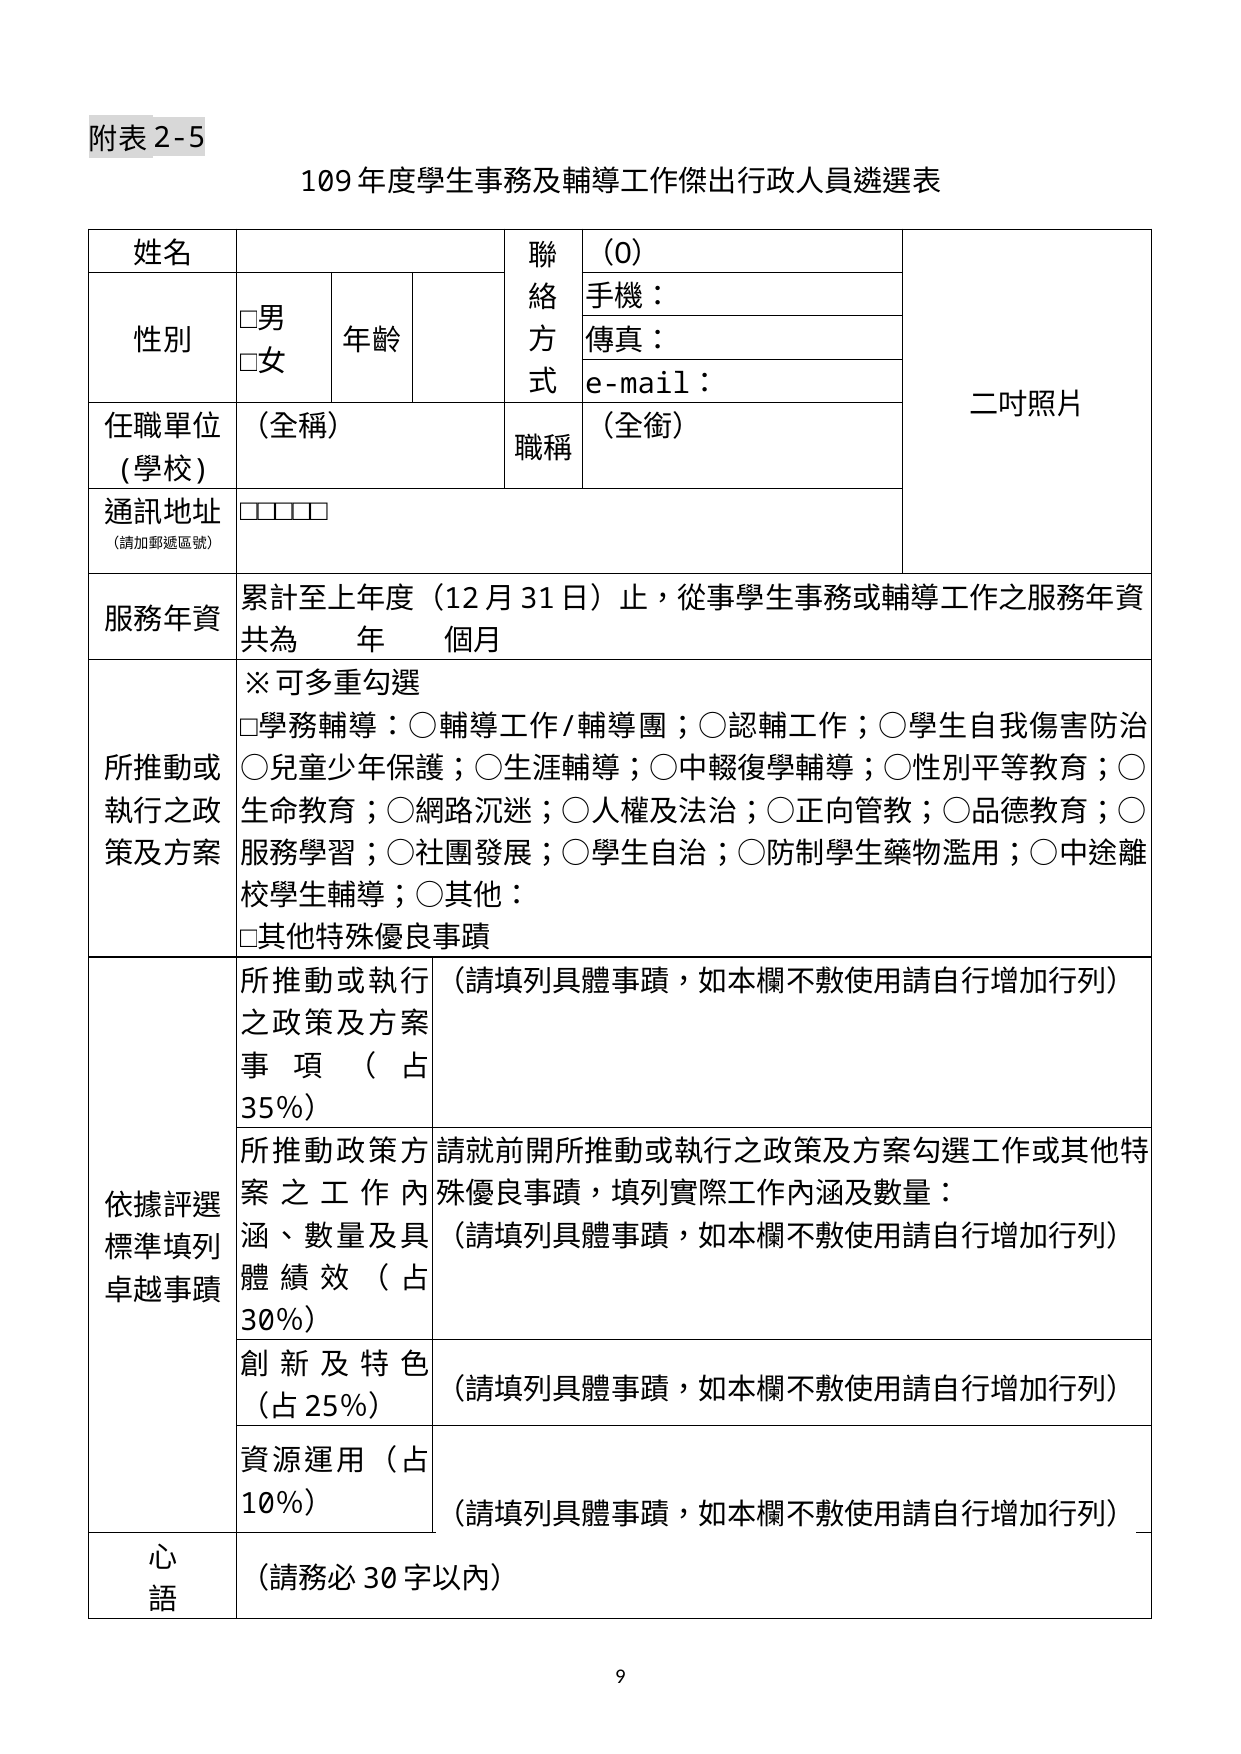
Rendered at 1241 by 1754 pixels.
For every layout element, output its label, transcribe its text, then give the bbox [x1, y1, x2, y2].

table_cell （請填列具體事蹟，如本欄不敷使用請自行增加行列） [433, 958, 1151, 1127]
table_cell e-mail： [583, 360, 902, 402]
text 附表2-5 [89, 95, 1152, 157]
table_cell （請務必30字以內） [237, 1533, 1151, 1618]
table_cell 性別 [89, 273, 236, 402]
table_cell （O） [583, 230, 902, 272]
table_cell 請就前開所推動或執行之政策及方案勾選工作或其他特殊優良事蹟，填列實際工作內涵及數量： （請填列具體事蹟，如本欄不敷使用請自行增加行列） [433, 1128, 1151, 1339]
table_cell 服務年資 [89, 574, 236, 659]
table_cell □男 □女 [237, 273, 331, 402]
table_cell （全銜） [583, 403, 902, 488]
table_cell [237, 230, 504, 272]
table_cell 所推動政策方案之工作內涵、數量及具體績效（占30％） [237, 1128, 432, 1339]
table_cell 任職單位(學校) [89, 403, 236, 488]
table_cell 聯 絡 方 式 [505, 230, 582, 402]
table_cell ※可多重勾選 □學務輔導：○輔導工作/輔導團；○認輔工作；○學生自我傷害防治○兒童少年保護；○生涯輔導；○中輟復學輔導；○性別平等教育；○生命教育；○網路沉迷；○人權及法治；○正向管教；○品德教育；○服務學習；○社團發展；○學生自治；○防制學生藥物濫用；○中途離校學生輔導；○其他： □其他特殊優良事蹟 [237, 660, 1151, 956]
table_cell 所推動或執行之政策及方案事項（占35％） [237, 958, 432, 1127]
table_header 109年度學生事務及輔導工作傑出行政人員遴選表 [89, 157, 1152, 228]
table_cell [413, 273, 504, 402]
table_cell （全稱） [237, 403, 504, 488]
table_cell 依據評選標準填列卓越事蹟 [89, 958, 236, 1532]
table_cell 二吋照片 [903, 230, 1151, 573]
table_cell 資源運用（占10％） [237, 1426, 432, 1532]
table_cell 心 語 [89, 1533, 236, 1618]
table_cell 所推動或執行之政策及方案 [89, 660, 236, 956]
table_cell 通訊地址 （請加郵遞區號） [89, 489, 236, 573]
table_cell （請填列具體事蹟，如本欄不敷使用請自行增加行列） [433, 1340, 1151, 1425]
table_cell 職稱 [505, 403, 582, 488]
table_cell 年齡 [332, 273, 412, 402]
table_cell 手機： [583, 273, 902, 315]
table_cell 姓名 [89, 230, 236, 272]
table_cell 傳真： [583, 316, 902, 358]
table_cell □□□□□ [237, 489, 902, 573]
table_cell 創新及特色（占25％） [237, 1340, 432, 1425]
table_cell 累計至上年度（12月31日）止，從事學生事務或輔導工作之服務年資共為 年 個月 [237, 574, 1151, 659]
table_cell （請填列具體事蹟，如本欄不敷使用請自行增加行列） [433, 1426, 1151, 1532]
